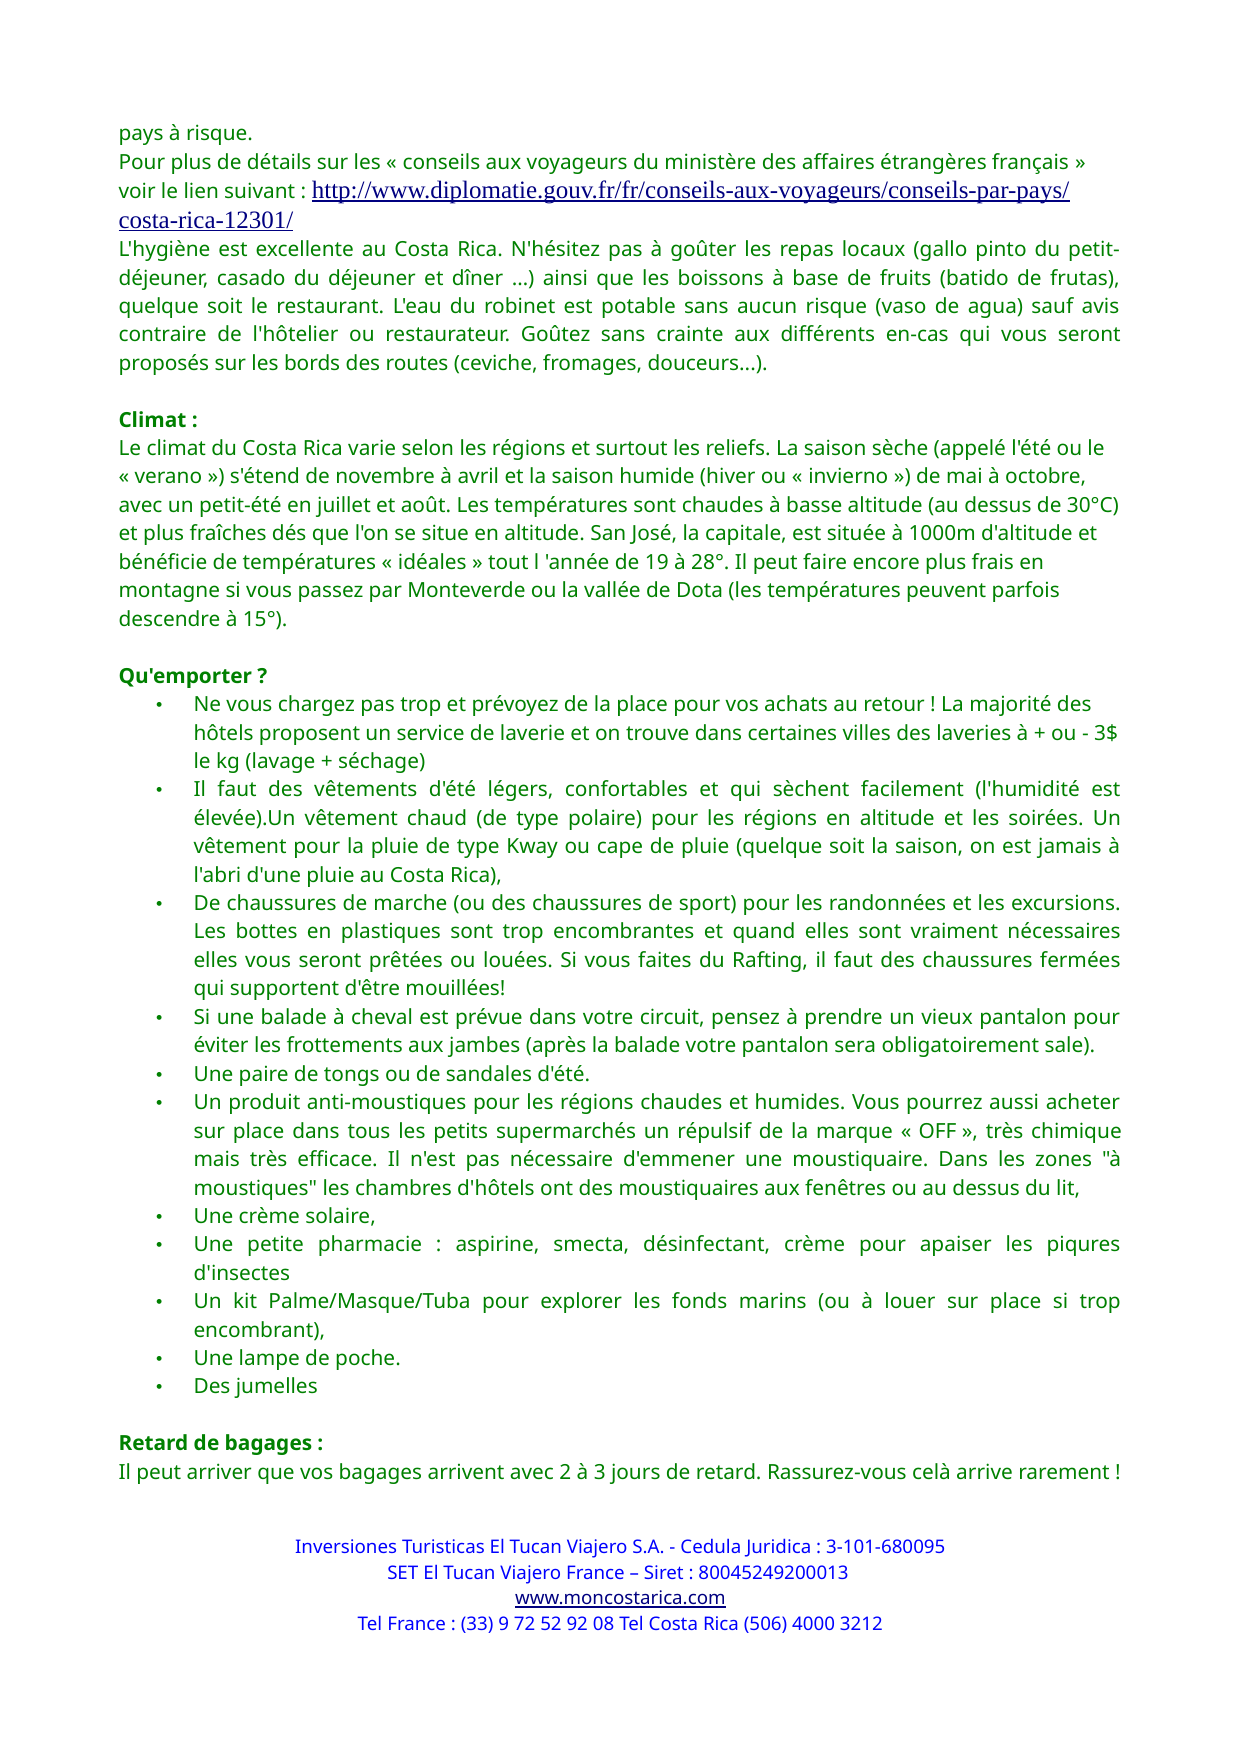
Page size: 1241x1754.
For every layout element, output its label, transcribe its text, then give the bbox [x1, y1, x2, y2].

list Un kit Palme/Masque/Tuba pour explorer les fonds marins (ou à louer sur place si trop encombrant), [156, 1286, 1122, 1343]
text Retard de bagages : [118, 1428, 1122, 1457]
text Pour plus de détails sur les « conseils aux voyageurs du ministère des affaires étrangères français » voir le lien suivant : http://www.diplomatie.gouv.fr/fr/conseils-aux-voyageurs/conseils-par-pays/costa-rica-12301/ [118, 147, 1122, 234]
list Ne vous chargez pas trop et prévoyez de la place pour vos achats au retour ! La majorité des hôtels proposent un service de laverie et on trouve dans certaines villes des laveries à + ou - 3$ le kg (lavage + séchage) [156, 689, 1122, 774]
list Une crème solaire, [156, 1201, 1122, 1229]
text pays à risque. [118, 118, 1122, 147]
list De chaussures de marche (ou des chaussures de sport) pour les randonnées et les excursions. Les bottes en plastiques sont trop encombrantes et quand elles sont vraiment nécessaires elles vous seront prêtées ou louées. Si vous faites du Rafting, il faut des chaussures fermées qui supportent d'être mouillées! [156, 888, 1122, 1002]
text Climat : Le climat du Costa Rica varie selon les régions et surtout les reliefs. La saison sèche (appelé l'été ou le « verano ») s'étend de novembre à avril et la saison humide (hiver ou « invierno ») de mai à octobre, avec un petit-été en juillet et août. Les températures sont chaudes à basse altitude (au dessus de 30°C) et plus fraîches dés que l'on se situe en altitude. San José, la capitale, est située à 1000m d'altitude et bénéficie de températures « idéales » tout l 'année de 19 à 28°. Il peut faire encore plus frais en montagne si vous passez par Monteverde ou la vallée de Dota (les températures peuvent parfois descendre à 15°). [118, 376, 1122, 632]
list Un produit anti-moustiques pour les régions chaudes et humides. Vous pourrez aussi acheter sur place dans tous les petits supermarchés un répulsif de la marque « OFF », très chimique mais très efficace. Il n'est pas nécessaire d'emmener une moustiquaire. Dans les zones "à moustiques" les chambres d'hôtels ont des moustiquaires aux fenêtres ou au dessus du lit, [156, 1087, 1122, 1201]
list Une petite pharmacie : aspirine, smecta, désinfectant, crème pour apaiser les piqures d'insectes [156, 1229, 1122, 1286]
list Si une balade à cheval est prévue dans votre circuit, pensez à prendre un vieux pantalon pour éviter les frottements aux jambes (après la balade votre pantalon sera obligatoirement sale). [156, 1002, 1122, 1059]
text Il peut arriver que vos bagages arrivent avec 2 à 3 jours de retard. Rassurez-vous celà arrive rarement ! [118, 1457, 1122, 1485]
list Une paire de tongs ou de sandales d'été. [156, 1059, 1122, 1087]
text L'hygiène est excellente au Costa Rica. N'hésitez pas à goûter les repas locaux (gallo pinto du petit-déjeuner, casado du déjeuner et dîner …) ainsi que les boissons à base de fruits (batido de frutas), quelque soit le restaurant. L'eau du robinet est potable sans aucun risque (vaso de agua) sauf avis contraire de l'hôtelier ou restaurateur. Goûtez sans crainte aux différents en-cas qui vous seront proposés sur les bords des routes (ceviche, fromages, douceurs...). [118, 234, 1122, 376]
list Une lampe de poche. [156, 1343, 1122, 1372]
text Qu'emporter ? [118, 632, 1122, 689]
list Des jumelles [156, 1372, 1122, 1400]
list Il faut des vêtements d'été légers, confortables et qui sèchent facilement (l'humidité est élevée).Un vêtement chaud (de type polaire) pour les régions en altitude et les soirées. Un vêtement pour la pluie de type Kway ou cape de pluie (quelque soit la saison, on est jamais à l'abri d'une pluie au Costa Rica), [156, 774, 1122, 888]
